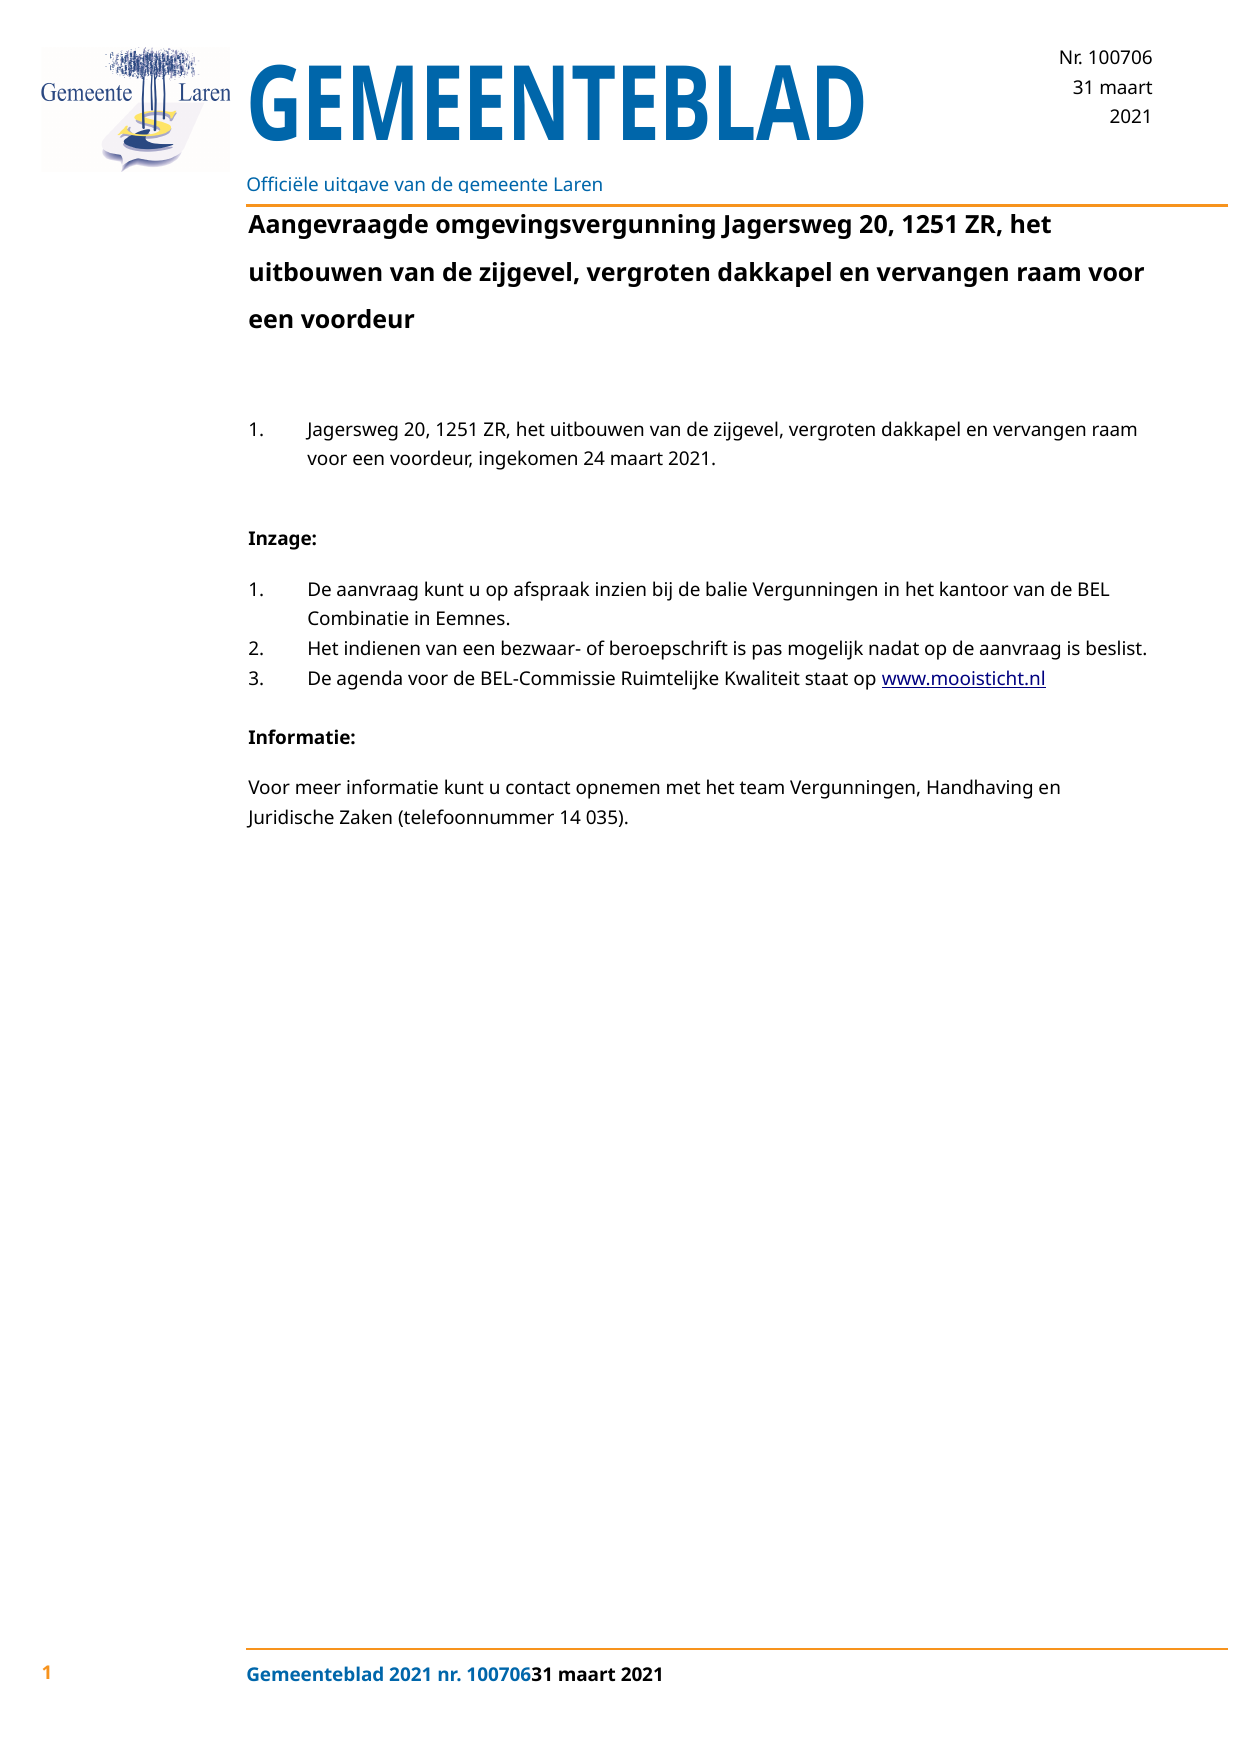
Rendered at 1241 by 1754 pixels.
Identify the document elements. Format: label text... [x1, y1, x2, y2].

list De agenda voor de BEL-Commissie Ruimtelijke Kwaliteit staat op www.mooisticht.nl [248, 665, 1152, 690]
list Jagersweg 20, 1251 ZR, het uitbouwen van de zijgevel, vergroten dakkapel en vervangen raam voor een voordeur, ingekomen 24 maart 2021. [248, 416, 1152, 471]
text Informatie: [248, 724, 1152, 749]
picture [41, 47, 231, 172]
text Voor meer informatie kunt u contact opnemen met het team Vergunningen, Handhaving en Juridische Zaken (telefoonnummer 14 035). [248, 774, 1152, 829]
list Het indienen van een bezwaar- of beroepschrift is pas mogelijk nadat op de aanvraag is beslist. [248, 635, 1152, 661]
text Aangevraagde omgevingsvergunning Jagersweg 20, 1251 ZR, het uitbouwen van de zijgevel, vergroten dakkapel en vervangen raam voor een voordeur [248, 207, 1152, 336]
text Inzage: [248, 526, 1152, 551]
list De aanvraag kunt u op afspraak inzien bij de balie Vergunningen in het kantoor van de BEL Combinatie in Eemnes. [248, 576, 1152, 631]
